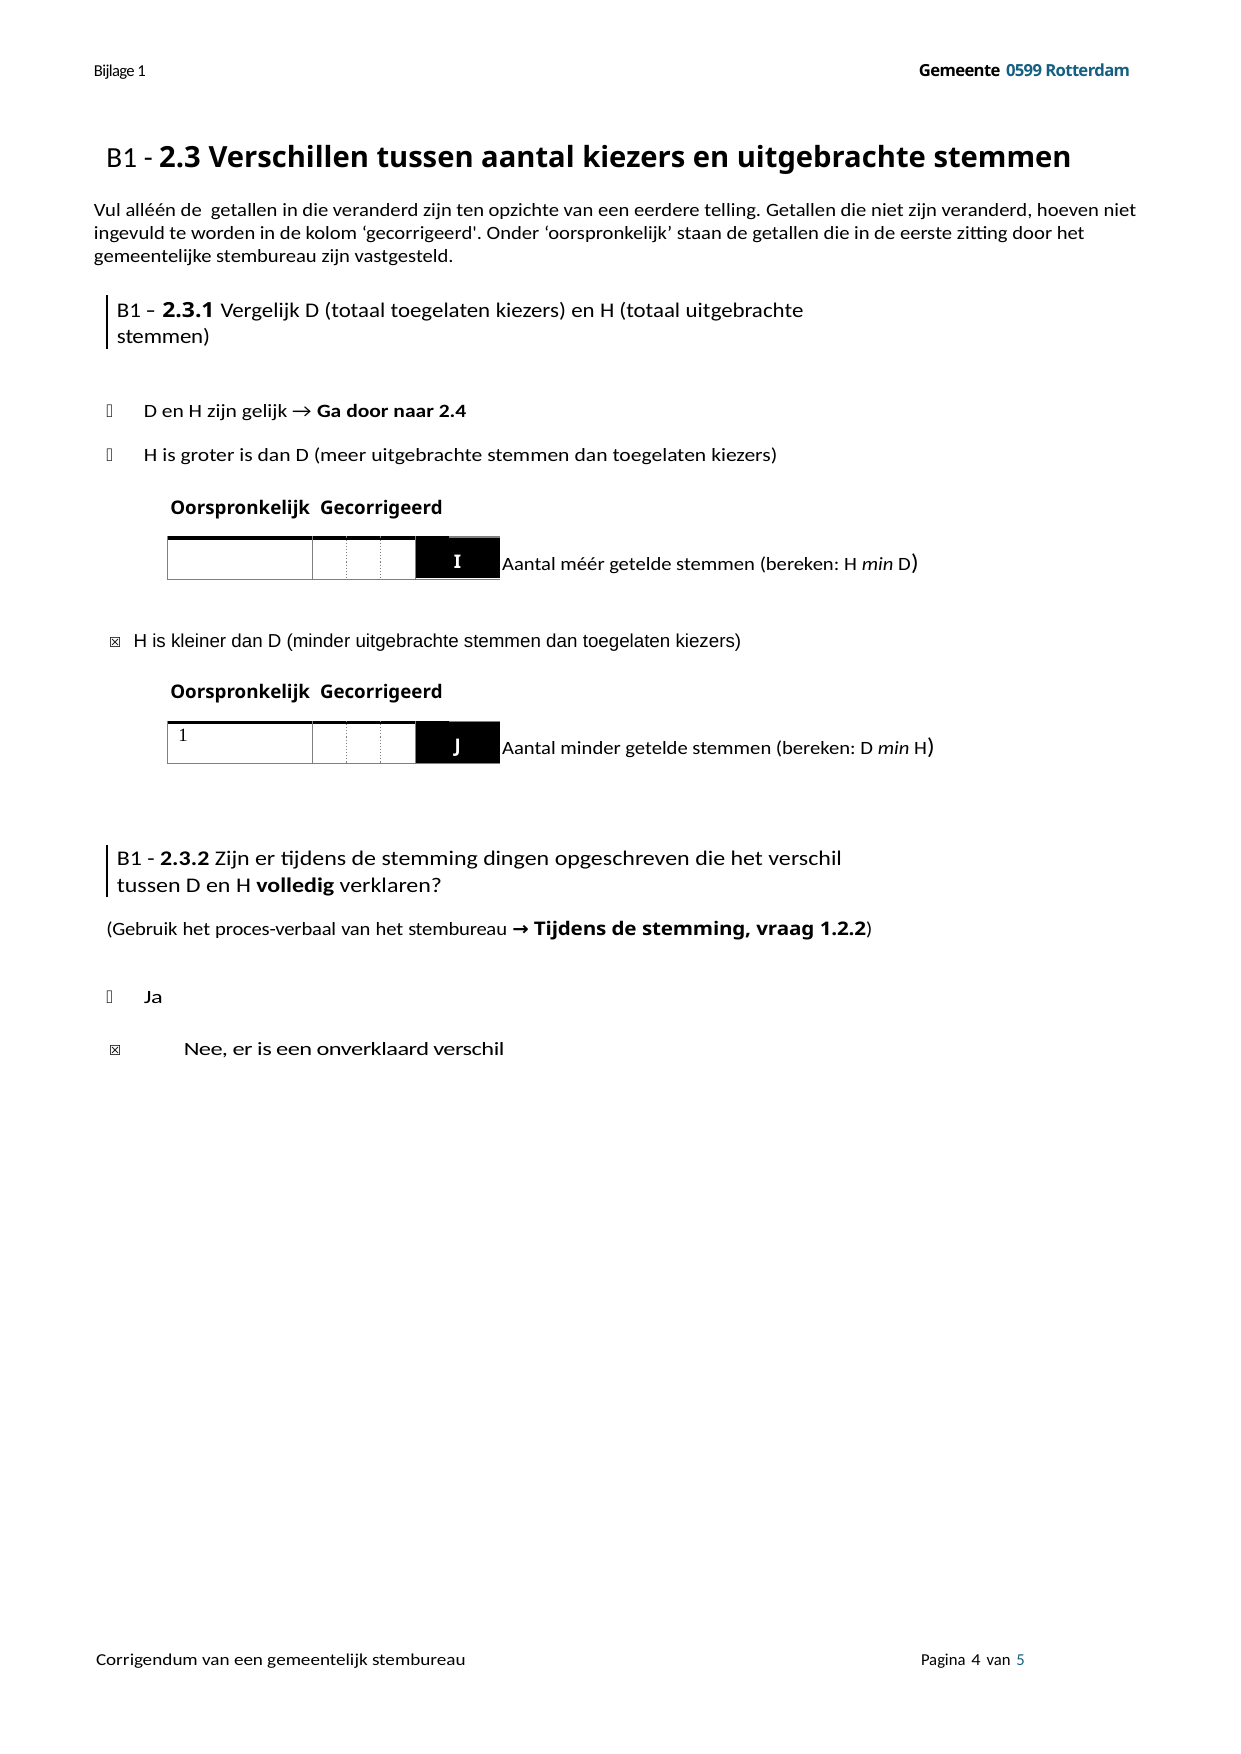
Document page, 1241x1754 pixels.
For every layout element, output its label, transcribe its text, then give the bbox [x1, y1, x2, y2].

table_cell Aantal minder getelde stemmen (bereken: D min H) [500, 721, 1027, 763]
table_cell I [416, 538, 500, 578]
table_cell [381, 724, 415, 763]
text Vul alléén de getallen in die veranderd zijn ten opzichte van een eerdere telling. Getallen die niet zijn veranderd, hoeven niet ingevuld te worden in de kolom ‘gecorrigeerd'. Onder ‘oorspronkelijk’ staan de getallen die in de eerste zitting door het gemeentelijke stembureau zijn vastgesteld. [94, 198, 1146, 267]
table_cell [313, 540, 347, 578]
text B1 - 2.3 Verschillen tussen aantal kiezers en uitgebrachte stemmen [106, 136, 1146, 176]
text ☒ Nee, er is een onverklaard verschil [108, 1033, 1146, 1062]
table_cell [381, 540, 415, 578]
table_header [449, 679, 976, 721]
table_cell [313, 724, 347, 763]
list D en H zijn gelijk → Ga door naar 2.4 [106, 399, 1146, 422]
table_cell Aantal méér getelde stemmen (bereken: H min D) [500, 536, 1027, 578]
table_header Oorspronkelijk [168, 679, 312, 721]
list H is groter is dan D (meer uitgebrachte stemmen dan toegelaten kiezers) [106, 443, 1146, 466]
table_header Gecorrigeerd [312, 494, 449, 536]
text ☒ H is kleiner dan D (minder uitgebrachte stemmen dan toegelaten kiezers) [108, 625, 1146, 653]
table_header [449, 494, 976, 536]
table_header Oorspronkelijk [168, 494, 312, 536]
table_cell J [416, 722, 500, 763]
text (Gebruik het proces-verbaal van het stembureau → Tijdens de stemming, vraag 1.2.2) [106, 916, 1146, 941]
list Ja [106, 986, 1146, 1009]
table_cell [347, 540, 381, 578]
table_cell [168, 540, 312, 578]
table_header Gecorrigeerd [312, 679, 449, 721]
text B1 - 2.3.2 Zijn er tijdens de stemming dingen opgeschreven die het verschil tussen D en H volledig verklaren? [108, 845, 859, 897]
text B1 - 2.3.1 Vergelijk D (totaal toegelaten kiezers) en H (totaal uitgebrachte stemmen) [108, 295, 841, 349]
table_header [976, 494, 1027, 536]
table_cell [347, 724, 381, 763]
table_header [976, 679, 1027, 721]
table_cell 1 [168, 724, 312, 763]
